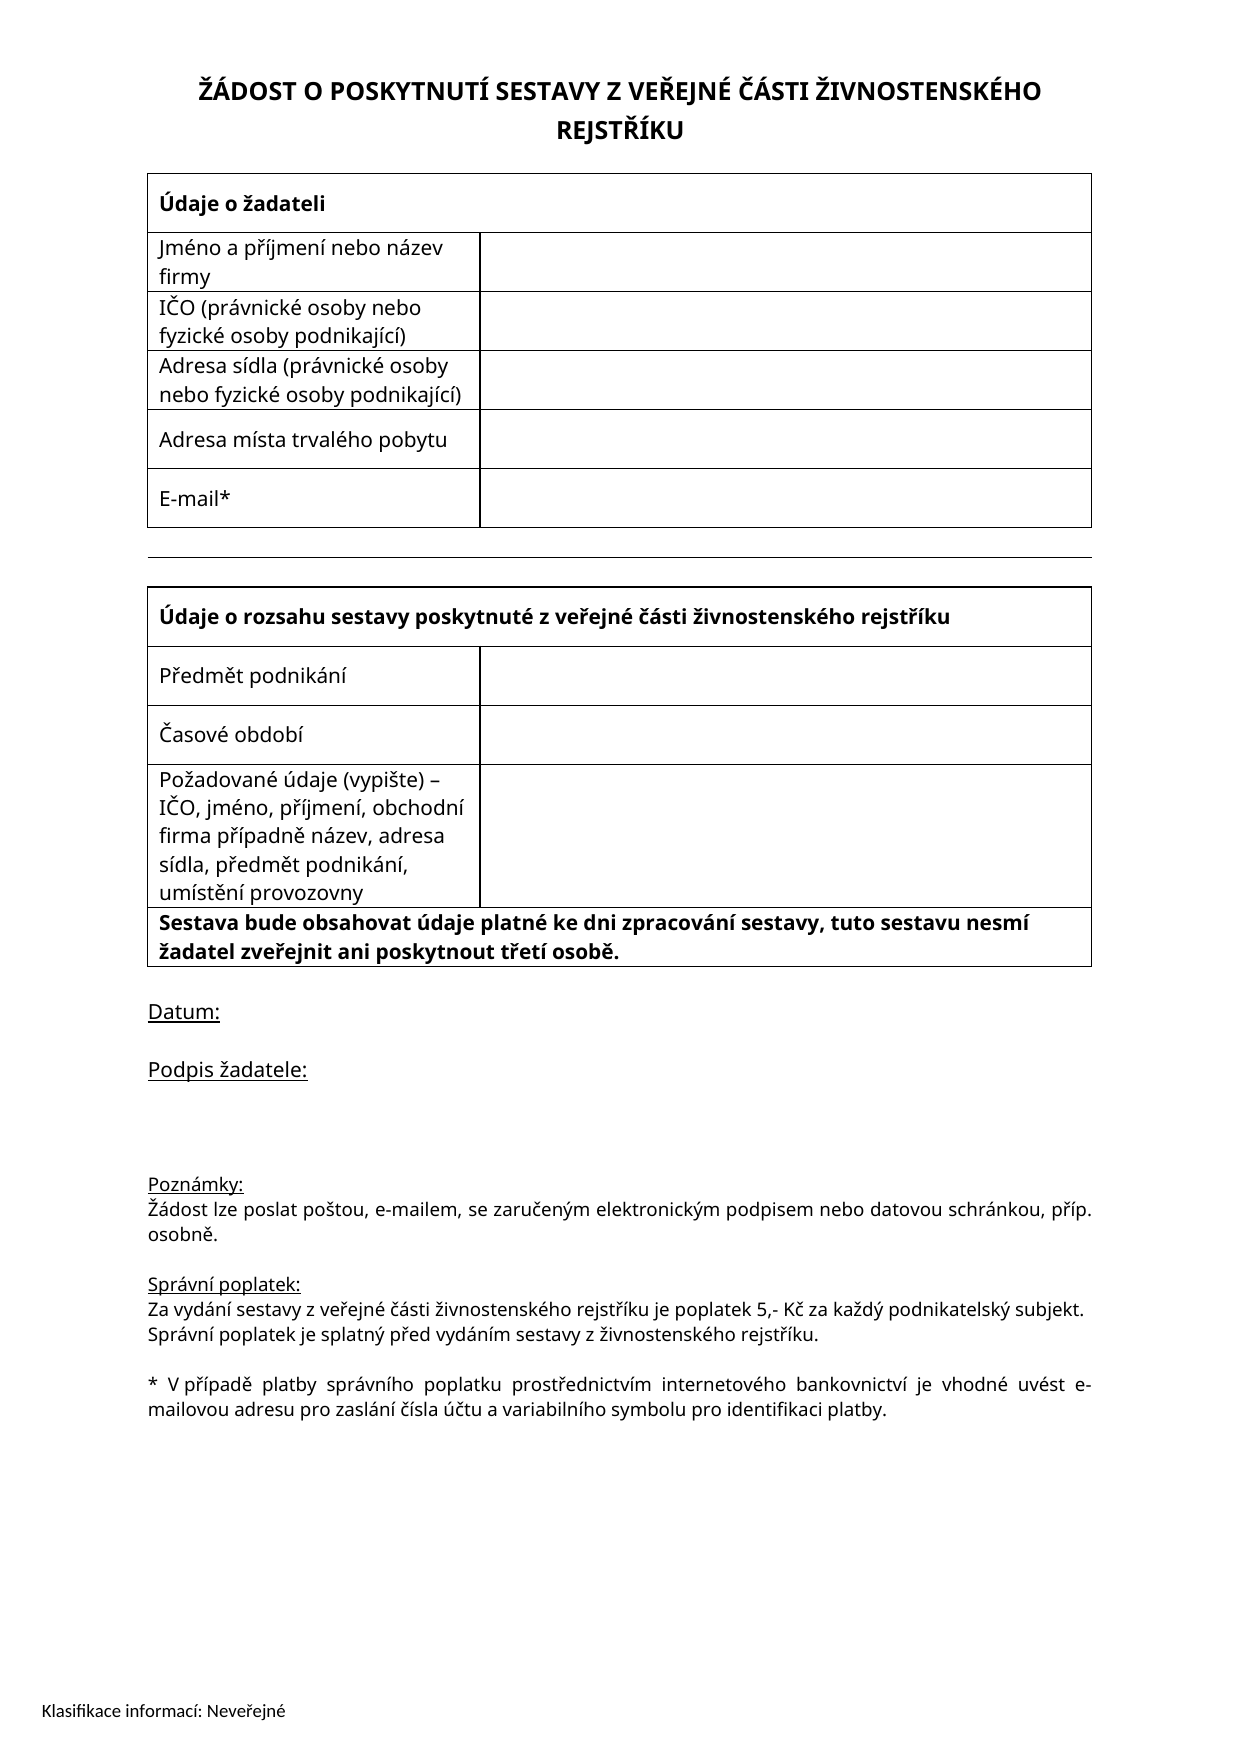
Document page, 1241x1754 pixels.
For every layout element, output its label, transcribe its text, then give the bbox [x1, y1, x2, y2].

text Správní poplatek je splatný před vydáním sestavy z živnostenského rejstříku. [148, 1321, 1093, 1346]
table_header Údaje o žadateli [148, 174, 1091, 232]
table_cell [148, 528, 1092, 557]
table_cell Požadované údaje (vypište) – IČO, jméno, příjmení, obchodní firma případně název, adresa sídla, předmět podnikání, umístění provozovny [148, 765, 479, 907]
text ŽÁDOST O POSKYTNUTÍ SESTAVY Z VEŘEJNÉ ČÁSTI ŽIVNOSTENSKÉHO REJSTŘÍKU [148, 74, 1093, 147]
table_cell Jméno a příjmení nebo název firmy [148, 233, 479, 291]
table_cell Údaje o rozsahu sestavy poskytnuté z veřejné části živnostenského rejstříku [148, 588, 1091, 646]
table_cell [148, 558, 1092, 586]
table_cell Adresa místa trvalého pobytu [148, 410, 479, 468]
table_cell E-mail* [148, 469, 479, 527]
text Žádost lze poslat poštou, e-mailem, se zaručeným elektronickým podpisem nebo datovou schránkou, příp. osobně. [148, 1196, 1093, 1246]
table_cell [481, 765, 1091, 907]
text Za vydání sestavy z veřejné části živnostenského rejstříku je poplatek 5,- Kč za každý podnikatelský subjekt. [148, 1296, 1093, 1321]
table_cell [481, 292, 1091, 350]
table_cell IČO (právnické osoby nebo fyzické osoby podnikající) [148, 292, 479, 350]
table_cell [481, 351, 1091, 409]
table_cell Časové období [148, 706, 479, 764]
table_cell [481, 469, 1091, 527]
text Správní poplatek: [148, 1271, 1093, 1296]
table_cell [481, 706, 1091, 764]
table_cell Adresa sídla (právnické osoby nebo fyzické osoby podnikající) [148, 351, 479, 409]
table_cell [481, 233, 1091, 291]
text Poznámky: [148, 1171, 1093, 1196]
text * V případě platby správního poplatku prostřednictvím internetového bankovnictví je vhodné uvést e-mailovou adresu pro zaslání čísla účtu a variabilního symbolu pro identifikaci platby. [148, 1371, 1093, 1421]
text Datum: [148, 996, 1093, 1025]
text Podpis žadatele: [148, 1054, 1093, 1084]
table_cell Sestava bude obsahovat údaje platné ke dni zpracování sestavy, tuto sestavu nesmí žadatel zveřejnit ani poskytnout třetí osobě. [148, 908, 1091, 966]
table_cell Předmět podnikání [148, 647, 479, 704]
table_cell [481, 647, 1091, 704]
table_cell [481, 410, 1091, 468]
